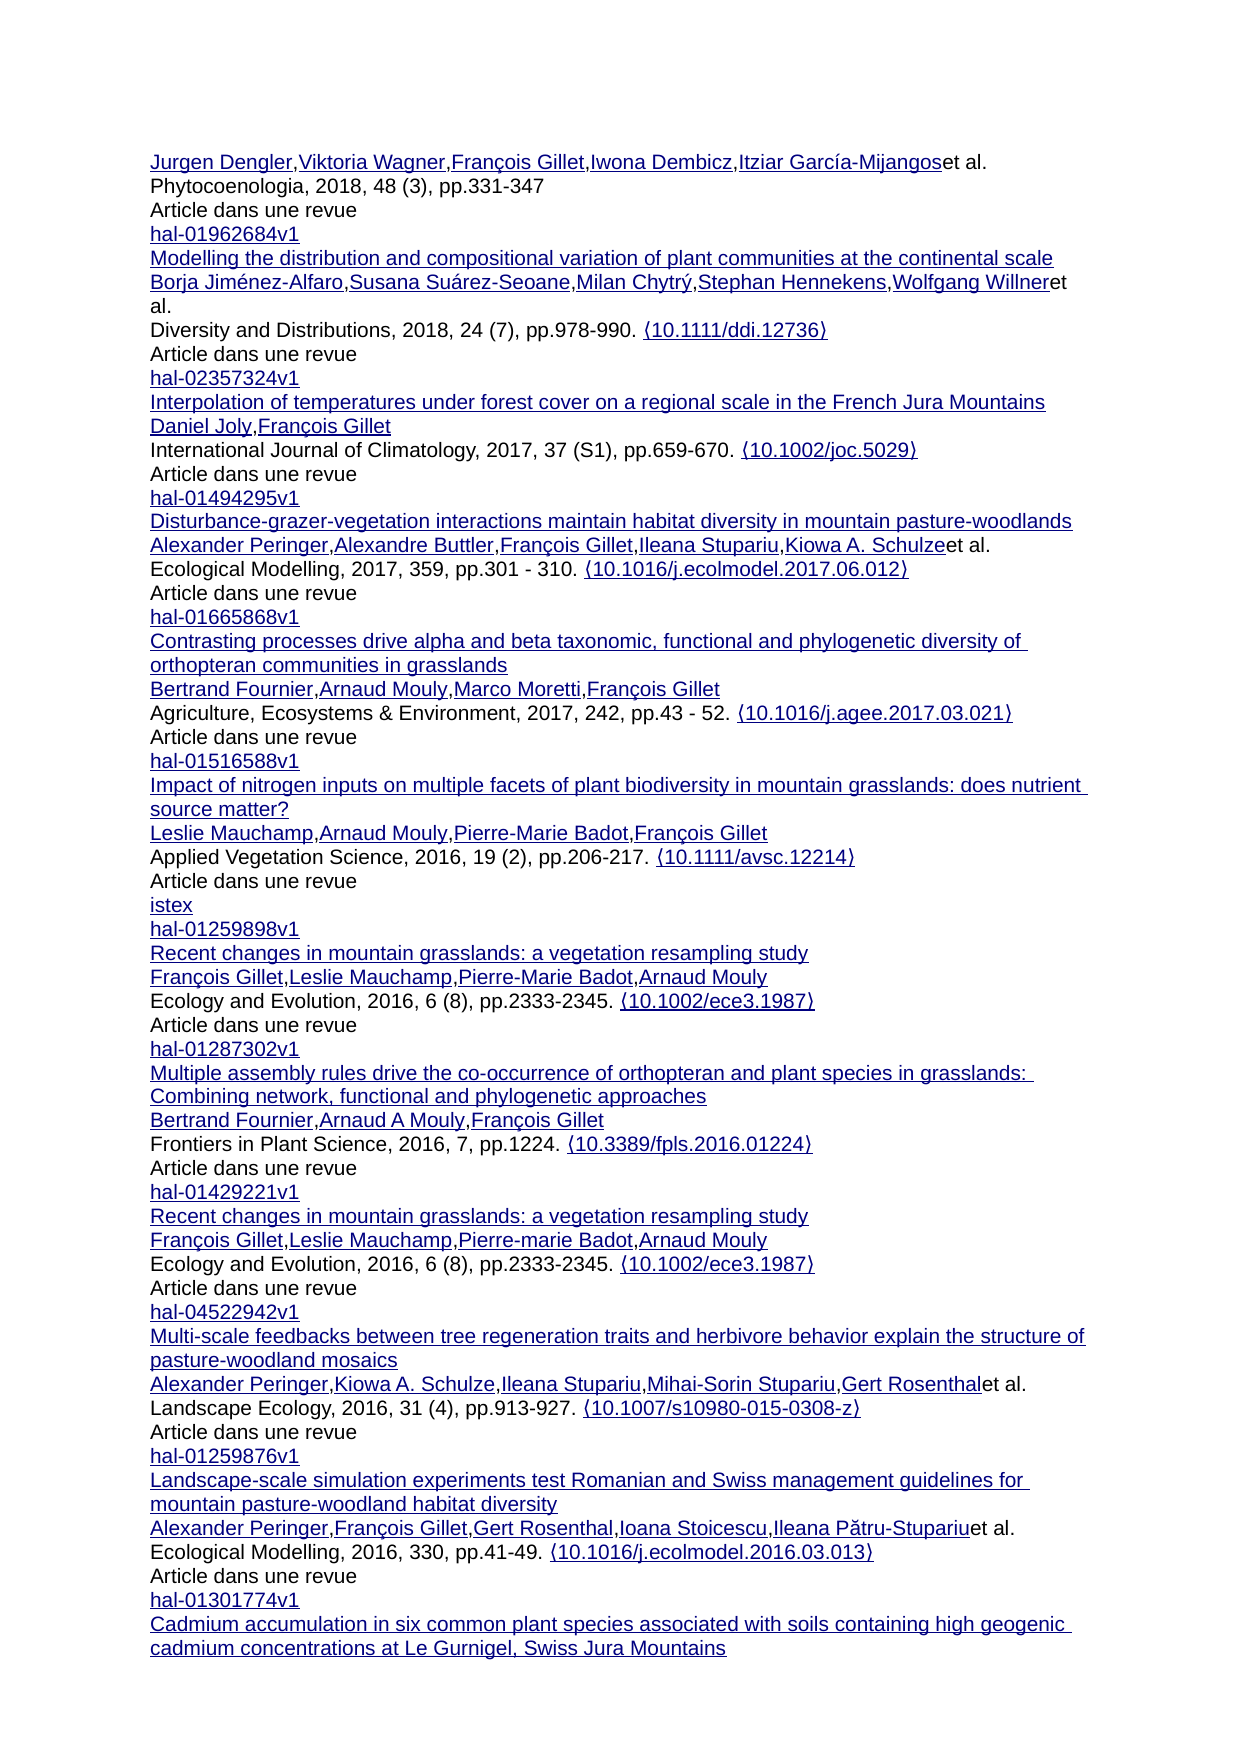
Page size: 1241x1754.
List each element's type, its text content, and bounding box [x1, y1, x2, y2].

table_cell Disturbance-grazer-vegetation interactions maintain habitat diversity in mountain pasture-woodlands Alexander Peringer,Alexandre Buttler,François Gillet,Ileana Stupariu,Kiowa A. Schulzeet al. Ecological Modelling, 2017, 359, pp.301 - 310. ⟨10.1016/j.ecolmodel.2017.06.012⟩ Article dans une revue hal-01665868v1 [150, 509, 1090, 629]
table_cell Impact of nitrogen inputs on multiple facets of plant biodiversity in mountain grasslands: does nutrient source matter? Leslie Mauchamp,Arnaud Mouly,Pierre-Marie Badot,François Gillet Applied Vegetation Science, 2016, 19 (2), pp.206-217. ⟨10.1111/avsc.12214⟩ Article dans une revue istex hal-01259898v1 [150, 773, 1090, 941]
table_cell Landscape-scale simulation experiments test Romanian and Swiss management guidelines for mountain pasture-woodland habitat diversity Alexander Peringer,François Gillet,Gert Rosenthal,Ioana Stoicescu,Ileana Pătru-Stupariuet al. Ecological Modelling, 2016, 330, pp.41-49. ⟨10.1016/j.ecolmodel.2016.03.013⟩ Article dans une revue hal-01301774v1 [150, 1468, 1090, 1611]
table_cell Recent changes in mountain grasslands: a vegetation resampling study François Gillet,Leslie Mauchamp,Pierre‐marie Badot,Arnaud Mouly Ecology and Evolution, 2016, 6 (8), pp.2333-2345. ⟨10.1002/ece3.1987⟩ Article dans une revue hal-04522942v1 [150, 1204, 1090, 1324]
table_cell Cadmium accumulation in six common plant species associated with soils containing high geogenic cadmium concentrations at Le Gurnigel, Swiss Jura Mountains [150, 1611, 1090, 1659]
table_cell Contrasting processes drive alpha and beta taxonomic, functional and phylogenetic diversity of orthopteran communities in grasslands Bertrand Fournier,Arnaud Mouly,Marco Moretti,François Gillet Agriculture, Ecosystems & Environment, 2017, 242, pp.43 - 52. ⟨10.1016/j.agee.2017.03.021⟩ Article dans une revue hal-01516588v1 [150, 629, 1090, 773]
table_cell Modelling the distribution and compositional variation of plant communities at the continental scale Borja Jiménez-Alfaro,Susana Suárez-Seoane,Milan Chytrý,Stephan Hennekens,Wolfgang Willneret al. Diversity and Distributions, 2018, 24 (7), pp.978-990. ⟨10.1111/ddi.12736⟩ Article dans une revue hal-02357324v1 [150, 246, 1090, 389]
table_cell Multiple assembly rules drive the co-occurrence of orthopteran and plant species in grasslands: Combining network, functional and phylogenetic approaches Bertrand Fournier,Arnaud A Mouly,François Gillet Frontiers in Plant Science, 2016, 7, pp.1224. ⟨10.3389/fpls.2016.01224⟩ Article dans une revue hal-01429221v1 [150, 1060, 1090, 1204]
table_cell Jurgen Dengler,Viktoria Wagner,François Gillet,Iwona Dembicz,Itziar García-Mijangoset al. Phytocoenologia, 2018, 48 (3), pp.331-347 Article dans une revue hal-01962684v1 [150, 150, 1090, 246]
table_cell Multi-scale feedbacks between tree regeneration traits and herbivore behavior explain the structure of pasture-woodland mosaics Alexander Peringer,Kiowa A. Schulze,Ileana Stupariu,Mihai-Sorin Stupariu,Gert Rosenthalet al. Landscape Ecology, 2016, 31 (4), pp.913-927. ⟨10.1007/s10980-015-0308-z⟩ Article dans une revue hal-01259876v1 [150, 1324, 1090, 1468]
table_cell Recent changes in mountain grasslands: a vegetation resampling study François Gillet,Leslie Mauchamp,Pierre-Marie Badot,Arnaud Mouly Ecology and Evolution, 2016, 6 (8), pp.2333-2345. ⟨10.1002/ece3.1987⟩ Article dans une revue hal-01287302v1 [150, 941, 1090, 1060]
table_cell Interpolation of temperatures under forest cover on a regional scale in the French Jura Mountains Daniel Joly,François Gillet International Journal of Climatology, 2017, 37 (S1), pp.659-670. ⟨10.1002/joc.5029⟩ Article dans une revue hal-01494295v1 [150, 390, 1090, 509]
